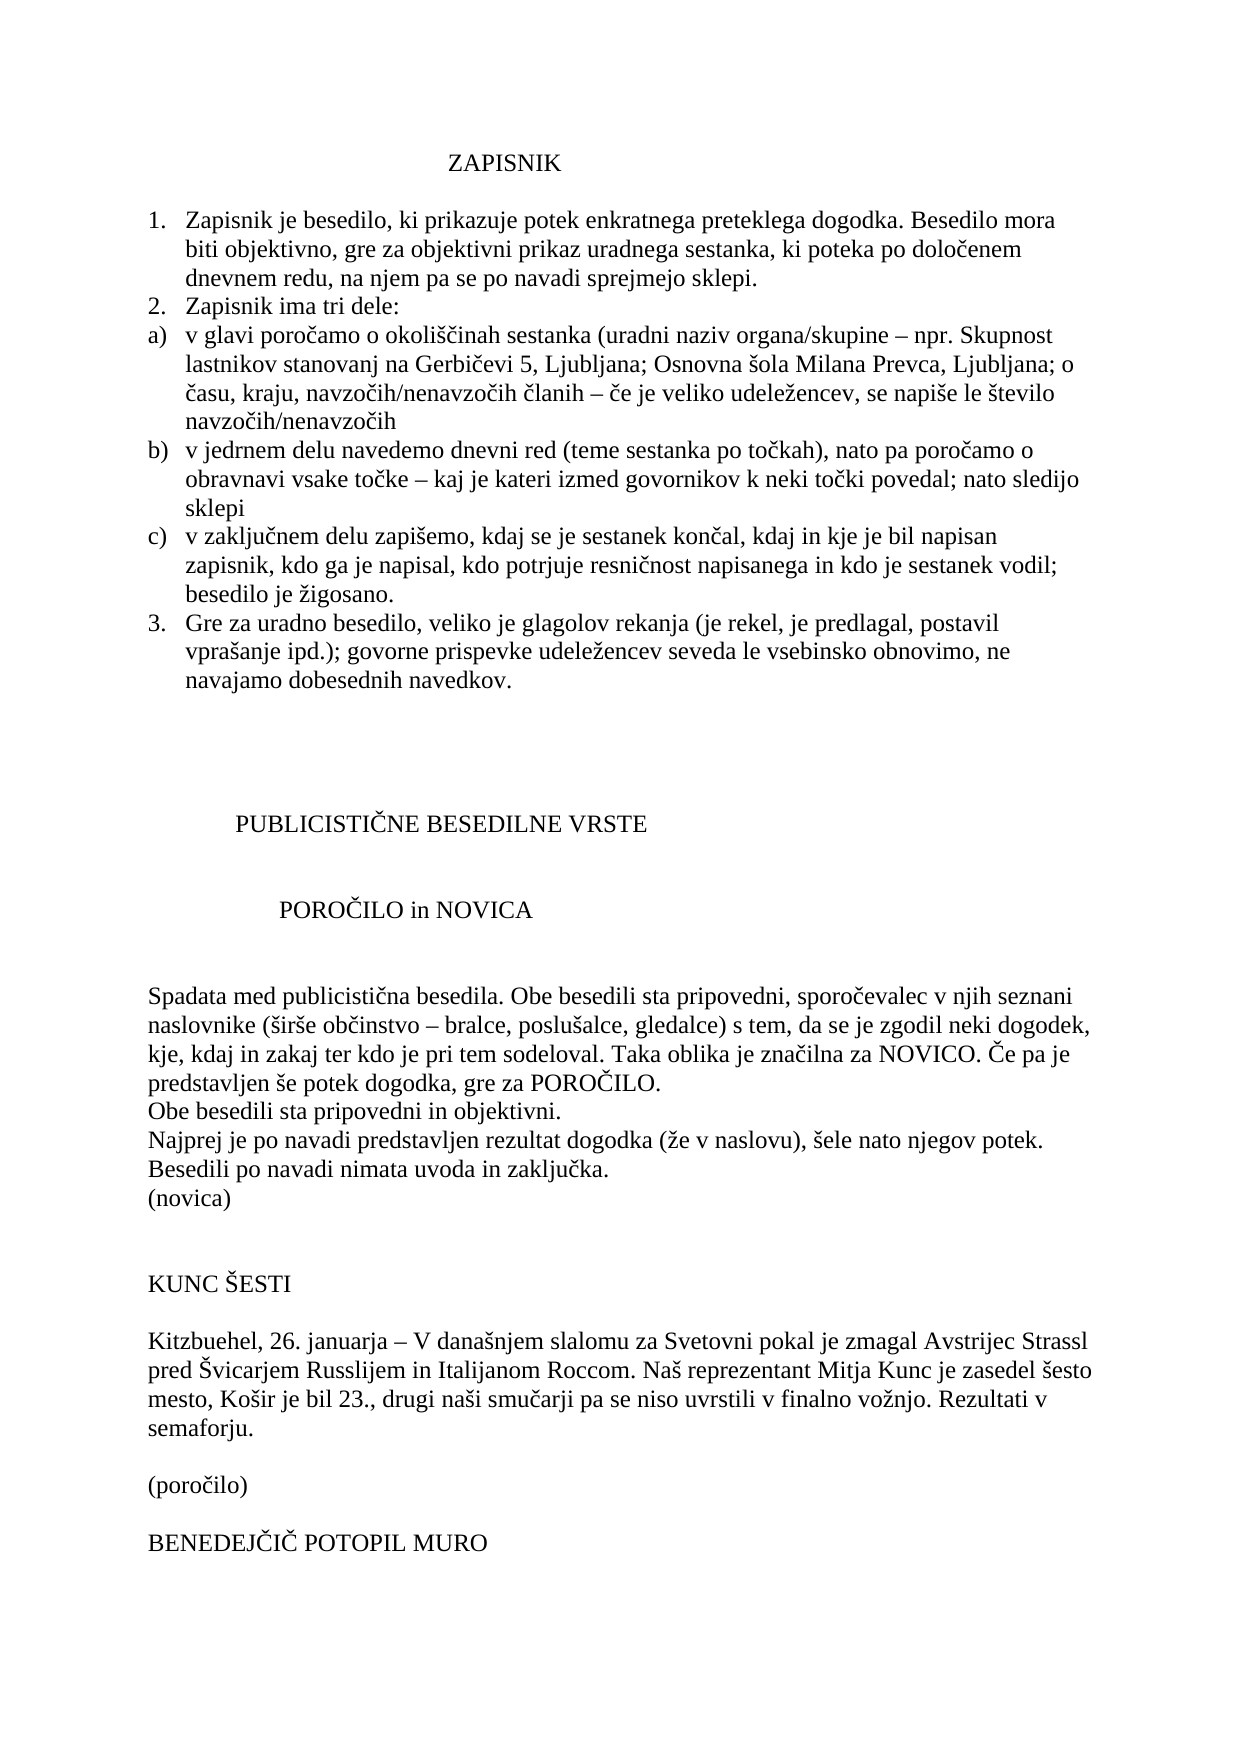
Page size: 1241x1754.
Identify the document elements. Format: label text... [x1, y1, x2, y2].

text (novica) [148, 1183, 1093, 1211]
list Zapisnik je besedilo, ki prikazuje potek enkratnega preteklega dogodka. Besedilo mora biti objektivno, gre za objektivni prikaz uradnega sestanka, ki poteka po določenem dnevnem redu, na njem pa se po navadi sprejmejo sklepi. [148, 205, 1093, 291]
text Najprej je po navadi predstavljen rezultat dogodka (že v naslovu), šele nato njegov potek. Besedili po navadi nimata uvoda in zaključka. [148, 1125, 1093, 1183]
list Gre za uradno besedilo, veliko je glagolov rekanja (je rekel, je predlagal, postavil vprašanje ipd.); govorne prispevke udeležencev seveda le vsebinsko obnovimo, ne navajamo dobesednih navedkov. [148, 608, 1093, 694]
text POROČILO in NOVICA [148, 895, 1093, 924]
text Spadata med publicistična besedila. Obe besedili sta pripovedni, sporočevalec v njih seznani naslovnike (širše občinstvo – bralce, poslušalce, gledalce) s tem, da se je zgodil neki dogodek, kje, kdaj in zakaj ter kdo je pri tem sodeloval. Taka oblika je značilna za NOVICO. Če pa je predstavljen še potek dogodka, gre za POROČILO. [148, 981, 1093, 1096]
list v jedrnem delu navedemo dnevni red (teme sestanka po točkah), nato pa poročamo o obravnavi vsake točke – kaj je kateri izmed govornikov k neki točki povedal; nato sledijo sklepi [148, 435, 1093, 521]
list v glavi poročamo o okoliščinah sestanka (uradni naziv organa/skupine – npr. Skupnost lastnikov stanovanj na Gerbičevi 5, Ljubljana; Osnovna šola Milana Prevca, Ljubljana; o času, kraju, navzočih/nenavzočih članih – če je veliko udeležencev, se napiše le število navzočih/nenavzočih [148, 320, 1093, 435]
text KUNC ŠESTI [148, 1269, 1093, 1298]
list Zapisnik ima tri dele: [148, 291, 1093, 320]
text Kitzbuehel, 26. januarja – V današnjem slalomu za Svetovni pokal je zmagal Avstrijec Strassl pred Švicarjem Russlijem in Italijanom Roccom. Naš reprezentant Mitja Kunc je zasedel šesto mesto, Košir je bil 23., drugi naši smučarji pa se niso uvrstili v finalno vožnjo. Rezultati v semaforju. [148, 1326, 1093, 1441]
list v zaključnem delu zapišemo, kdaj se je sestanek končal, kdaj in kje je bil napisan zapisnik, kdo ga je napisal, kdo potrjuje resničnost napisanega in kdo je sestanek vodil; besedilo je žigosano. [148, 521, 1093, 608]
text ZAPISNIK [148, 148, 1093, 176]
text (poročilo) [148, 1470, 1093, 1499]
text Obe besedili sta pripovedni in objektivni. [148, 1096, 1093, 1125]
text BENEDEJČIČ POTOPIL MURO [148, 1528, 1093, 1556]
text PUBLICISTIČNE BESEDILNE VRSTE [148, 809, 1093, 838]
